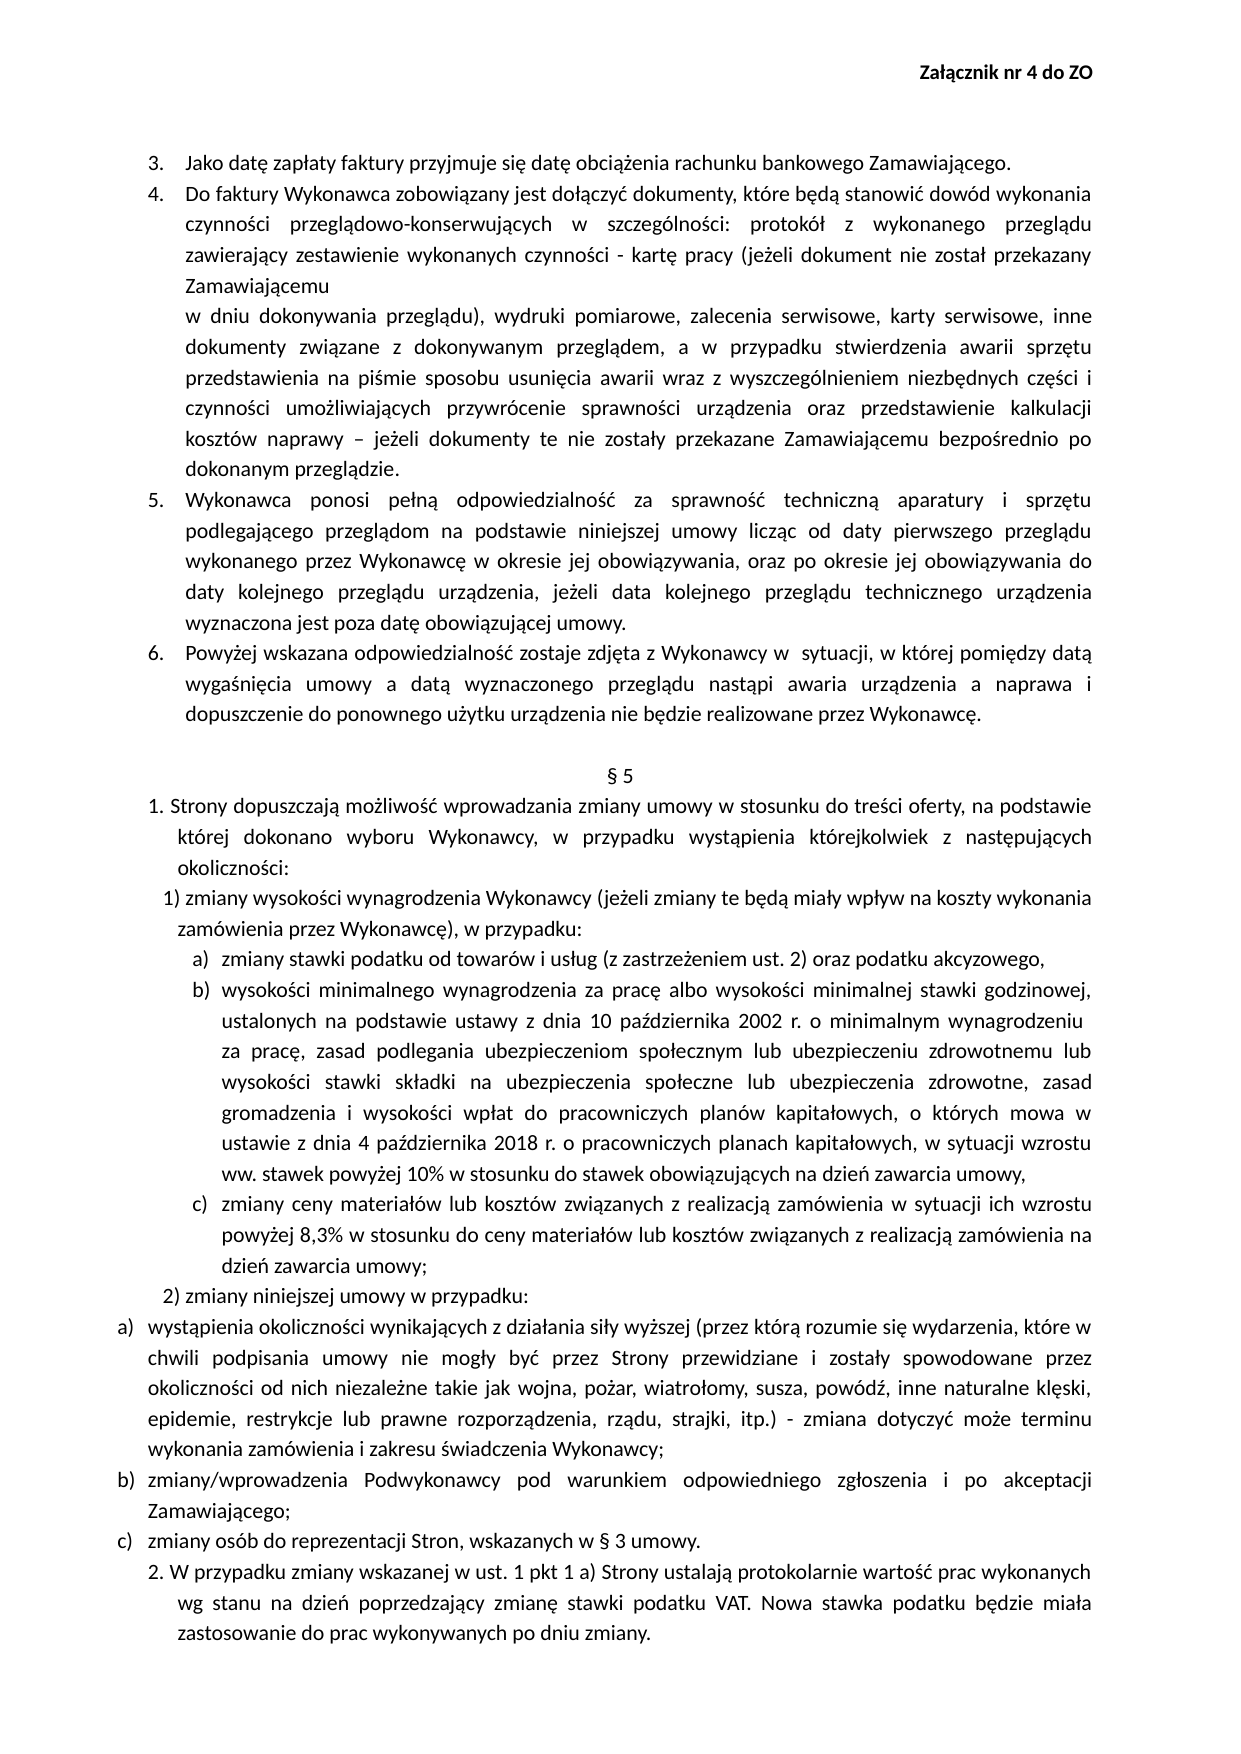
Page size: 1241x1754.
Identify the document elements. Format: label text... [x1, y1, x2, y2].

text 1) zmiany wysokości wynagrodzenia Wykonawcy (jeżeli zmiany te będą miały wpływ na koszty wykonania zamówienia przez Wykonawcę), w przypadku: [162, 884, 1093, 942]
list Jako datę zapłaty faktury przyjmuje się datę obciążenia rachunku bankowego Zamawiającego. [148, 149, 1093, 176]
list zmiany stawki podatku od towarów i usług (z zastrzeżeniem ust. 2) oraz podatku akcyzowego, [192, 946, 1093, 972]
text 2. W przypadku zmiany wskazanej w ust. 1 pkt 1 a) Strony ustalają protokolarnie wartość prac wykonanych wg stanu na dzień poprzedzający zmianę stawki podatku VAT. Nowa stawka podatku będzie miała zastosowanie do prac wykonywanych po dniu zmiany. [148, 1558, 1093, 1646]
list wysokości minimalnego wynagrodzenia za pracę albo wysokości minimalnej stawki godzinowej, ustalonych na podstawie ustawy z dnia 10 października 2002 r. o minimalnym wynagrodzeniu za pracę, zasad podlegania ubezpieczeniom społecznym lub ubezpieczeniu zdrowotnemu lub wysokości stawki składki na ubezpieczenia społeczne lub ubezpieczenia zdrowotne, zasad gromadzenia i wysokości wpłat do pracowniczych planów kapitałowych, o których mowa w ustawie z dnia 4 października 2018 r. o pracowniczych planach kapitałowych, w sytuacji wzrostu ww. stawek powyżej 10% w stosunku do stawek obowiązujących na dzień zawarcia umowy, [192, 976, 1093, 1187]
text 1. Strony dopuszczają możliwość wprowadzania zmiany umowy w stosunku do treści oferty, na podstawie której dokonano wyboru Wykonawcy, w przypadku wystąpienia którejkolwiek z następujących okoliczności: [148, 792, 1093, 880]
list Wykonawca ponosi pełną odpowiedzialność za sprawność techniczną aparatury i sprzętu podlegającego przeglądom na podstawie niniejszej umowy licząc od daty pierwszego przeglądu wykonanego przez Wykonawcę w okresie jej obowiązywania, oraz po okresie jej obowiązywania do daty kolejnego przeglądu urządzenia, jeżeli data kolejnego przeglądu technicznego urządzenia wyznaczona jest poza datę obowiązującej umowy. [148, 486, 1093, 635]
list wystąpienia okoliczności wynikających z działania siły wyższej (przez którą rozumie się wydarzenia, które w chwili podpisania umowy nie mogły być przez Strony przewidziane i zostały spowodowane przez okoliczności od nich niezależne takie jak wojna, pożar, wiatrołomy, susza, powódź, inne naturalne klęski, epidemie, restrykcje lub prawne rozporządzenia, rządu, strajki, itp.) - zmiana dotyczyć może terminu wykonania zamówienia i zakresu świadczenia Wykonawcy; [117, 1313, 1093, 1462]
text § 5 [148, 762, 1093, 788]
list zmiany/wprowadzenia Podwykonawcy pod warunkiem odpowiedniego zgłoszenia i po akceptacji Zamawiającego; [117, 1466, 1093, 1523]
list zmiany osób do reprezentacji Stron, wskazanych w § 3 umowy. [117, 1527, 1093, 1554]
list zmiany ceny materiałów lub kosztów związanych z realizacją zamówienia w sytuacji ich wzrostu powyżej 8,3% w stosunku do ceny materiałów lub kosztów związanych z realizacją zamówienia na dzień zawarcia umowy; [192, 1191, 1093, 1278]
list Powyżej wskazana odpowiedzialność zostaje zdjęta z Wykonawcy w sytuacji, w której pomiędzy datą wygaśnięcia umowy a datą wyznaczonego przeglądu nastąpi awaria urządzenia a naprawa i dopuszczenie do ponownego użytku urządzenia nie będzie realizowane przez Wykonawcę. [148, 639, 1093, 727]
text 2) zmiany niniejszej umowy w przypadku: [162, 1282, 1093, 1309]
list Do faktury Wykonawca zobowiązany jest dołączyć dokumenty, które będą stanowić dowód wykonania czynności przeglądowo-konserwujących w szczególności: protokół z wykonanego przeglądu zawierający zestawienie wykonanych czynności - kartę pracy (jeżeli dokument nie został przekazany Zamawiającemu w dniu dokonywania przeglądu), wydruki pomiarowe, zalecenia serwisowe, karty serwisowe, inne dokumenty związane z dokonywanym przeglądem, a w przypadku stwierdzenia awarii sprzętu przedstawienia na piśmie sposobu usunięcia awarii wraz z wyszczególnieniem niezbędnych części i czynności umożliwiających przywrócenie sprawności urządzenia oraz przedstawienie kalkulacji kosztów naprawy – jeżeli dokumenty te nie zostały przekazane Zamawiającemu bezpośrednio po dokonanym przeglądzie. [148, 180, 1093, 482]
